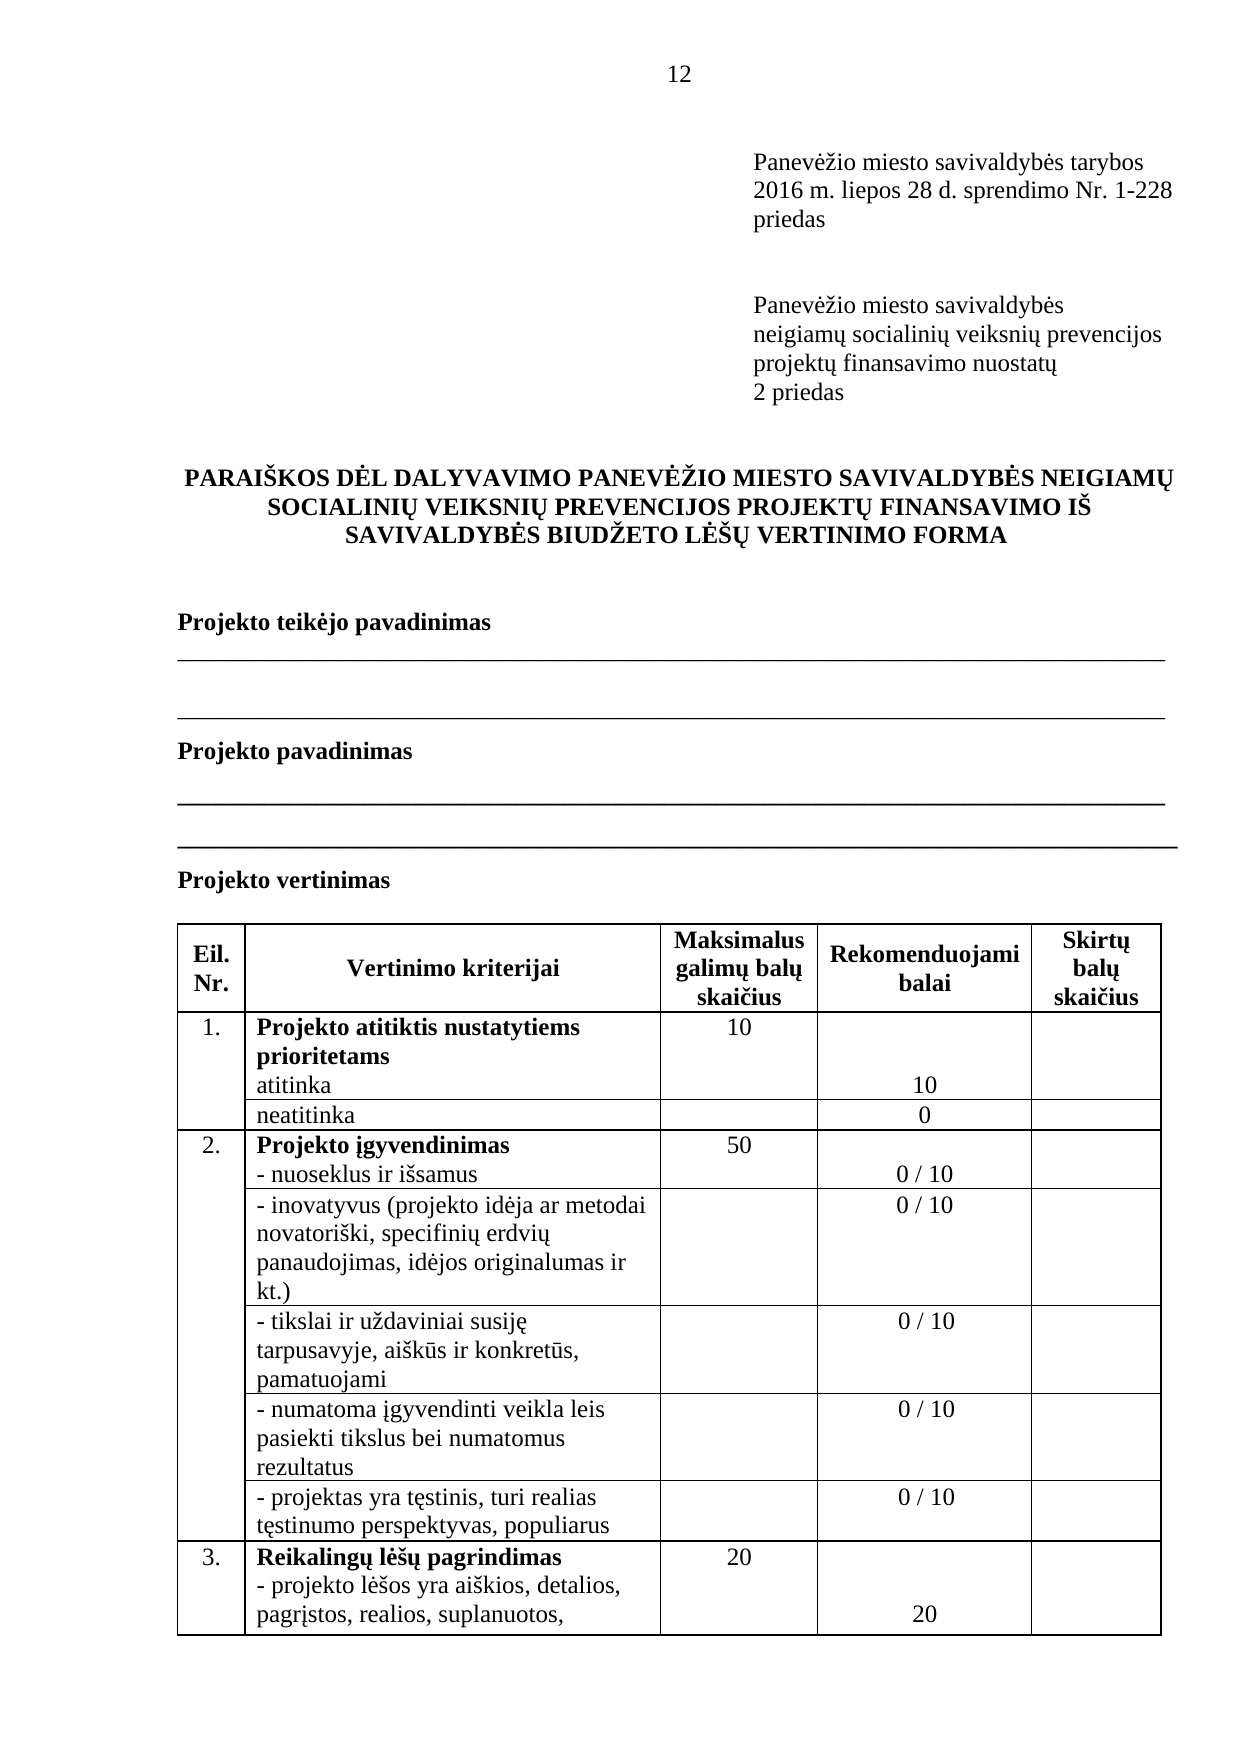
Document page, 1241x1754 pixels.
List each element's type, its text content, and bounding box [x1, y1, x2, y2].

table_cell 10 [818, 1013, 1031, 1099]
text Projekto teikėjo pavadinimas _______________________________________________________________________________ [177, 607, 1181, 664]
table_header Vertinimo kriterijai [246, 925, 660, 1011]
table_cell [661, 1394, 817, 1480]
table_cell 2. [178, 1131, 244, 1540]
text neigiamų socialinių veiksnių prevencijos [753, 319, 1181, 348]
table_cell Reikalingų lėšų pagrindimas - projekto lėšos yra aiškios, detalios, pagrįstos, realios, suplanuotos, [246, 1542, 660, 1634]
table_cell [661, 1306, 817, 1392]
text 2 priedas [753, 377, 1181, 406]
table_cell 20 [818, 1542, 1031, 1634]
table_cell 50 [661, 1131, 817, 1188]
text priedas [753, 204, 1181, 233]
table_cell [1032, 1131, 1160, 1188]
table_cell [1032, 1189, 1160, 1305]
text Projekto pavadinimas _______________________________________________________________________________ [177, 736, 1181, 808]
table_cell 0 / 10 [818, 1394, 1031, 1480]
table_cell [661, 1100, 817, 1129]
table_header Eil. Nr. [178, 925, 244, 1011]
table_header Rekomenduojami balai [818, 925, 1031, 1011]
table_cell [1032, 1542, 1160, 1634]
text 2016 m. liepos 28 d. sprendimo Nr. 1-228 [753, 176, 1181, 204]
table_cell neatitinka [246, 1100, 660, 1129]
table_cell 0 / 10 [818, 1306, 1031, 1392]
table_cell 3. [178, 1542, 244, 1634]
table_cell [1032, 1013, 1160, 1099]
table_cell [1032, 1306, 1160, 1392]
text _______________________________________________________________________________ [177, 693, 1181, 722]
text Projekto vertinimas [177, 866, 1181, 894]
table_header Skirtų balų skaičius [1032, 925, 1160, 1011]
table_cell 0 / 10 [818, 1131, 1031, 1188]
table_cell - tikslai ir uždaviniai susiję tarpusavyje, aiškūs ir konkretūs, pamatuojami [246, 1306, 660, 1392]
table_cell [1032, 1394, 1160, 1480]
table_cell [661, 1189, 817, 1305]
table_cell 0 / 10 [818, 1189, 1031, 1305]
table_cell 10 [661, 1013, 817, 1099]
text Panevėžio miesto savivaldybės tarybos [753, 147, 1181, 176]
table_cell 1. [178, 1013, 244, 1129]
table_cell - numatoma įgyvendinti veikla leis pasiekti tikslus bei numatomus rezultatus [246, 1394, 660, 1480]
table_cell [1032, 1481, 1160, 1540]
table_cell Projekto atitiktis nustatytiems prioritetams atitinka [246, 1013, 660, 1099]
table_cell Projekto įgyvendinimas - nuoseklus ir išsamus [246, 1131, 660, 1188]
table_cell [1032, 1100, 1160, 1129]
table_cell [661, 1481, 817, 1540]
text ________________________________________________________________________________ [177, 822, 1181, 851]
table_cell - inovatyvus (projekto idėja ar metodai novatoriški, specifinių erdvių panaudojimas, idėjos originalumas ir kt.) [246, 1189, 660, 1305]
table_cell 20 [661, 1542, 817, 1634]
text projektų finansavimo nuostatų [753, 348, 1181, 377]
table_cell - projektas yra tęstinis, turi realias tęstinumo perspektyvas, populiarus [246, 1481, 660, 1540]
text PARAIŠKOS DĖL DALYVAVIMO PANEVĖŽIO MIESTO SAVIVALDYBĖS NEIGIAMŲ SOCIALINIŲ VEIKSNIŲ PREVENCIJOS PROJEKTŲ FINANSAVIMO IŠ SAVIVALDYBĖS BIUDŽETO LĖŠŲ VERTINIMO FORMA [177, 463, 1181, 549]
table_header Maksimalus galimų balų skaičius [661, 925, 817, 1011]
text Panevėžio miesto savivaldybės [753, 291, 1181, 319]
table_cell 0 / 10 [818, 1481, 1031, 1540]
table_cell 0 [818, 1100, 1031, 1129]
